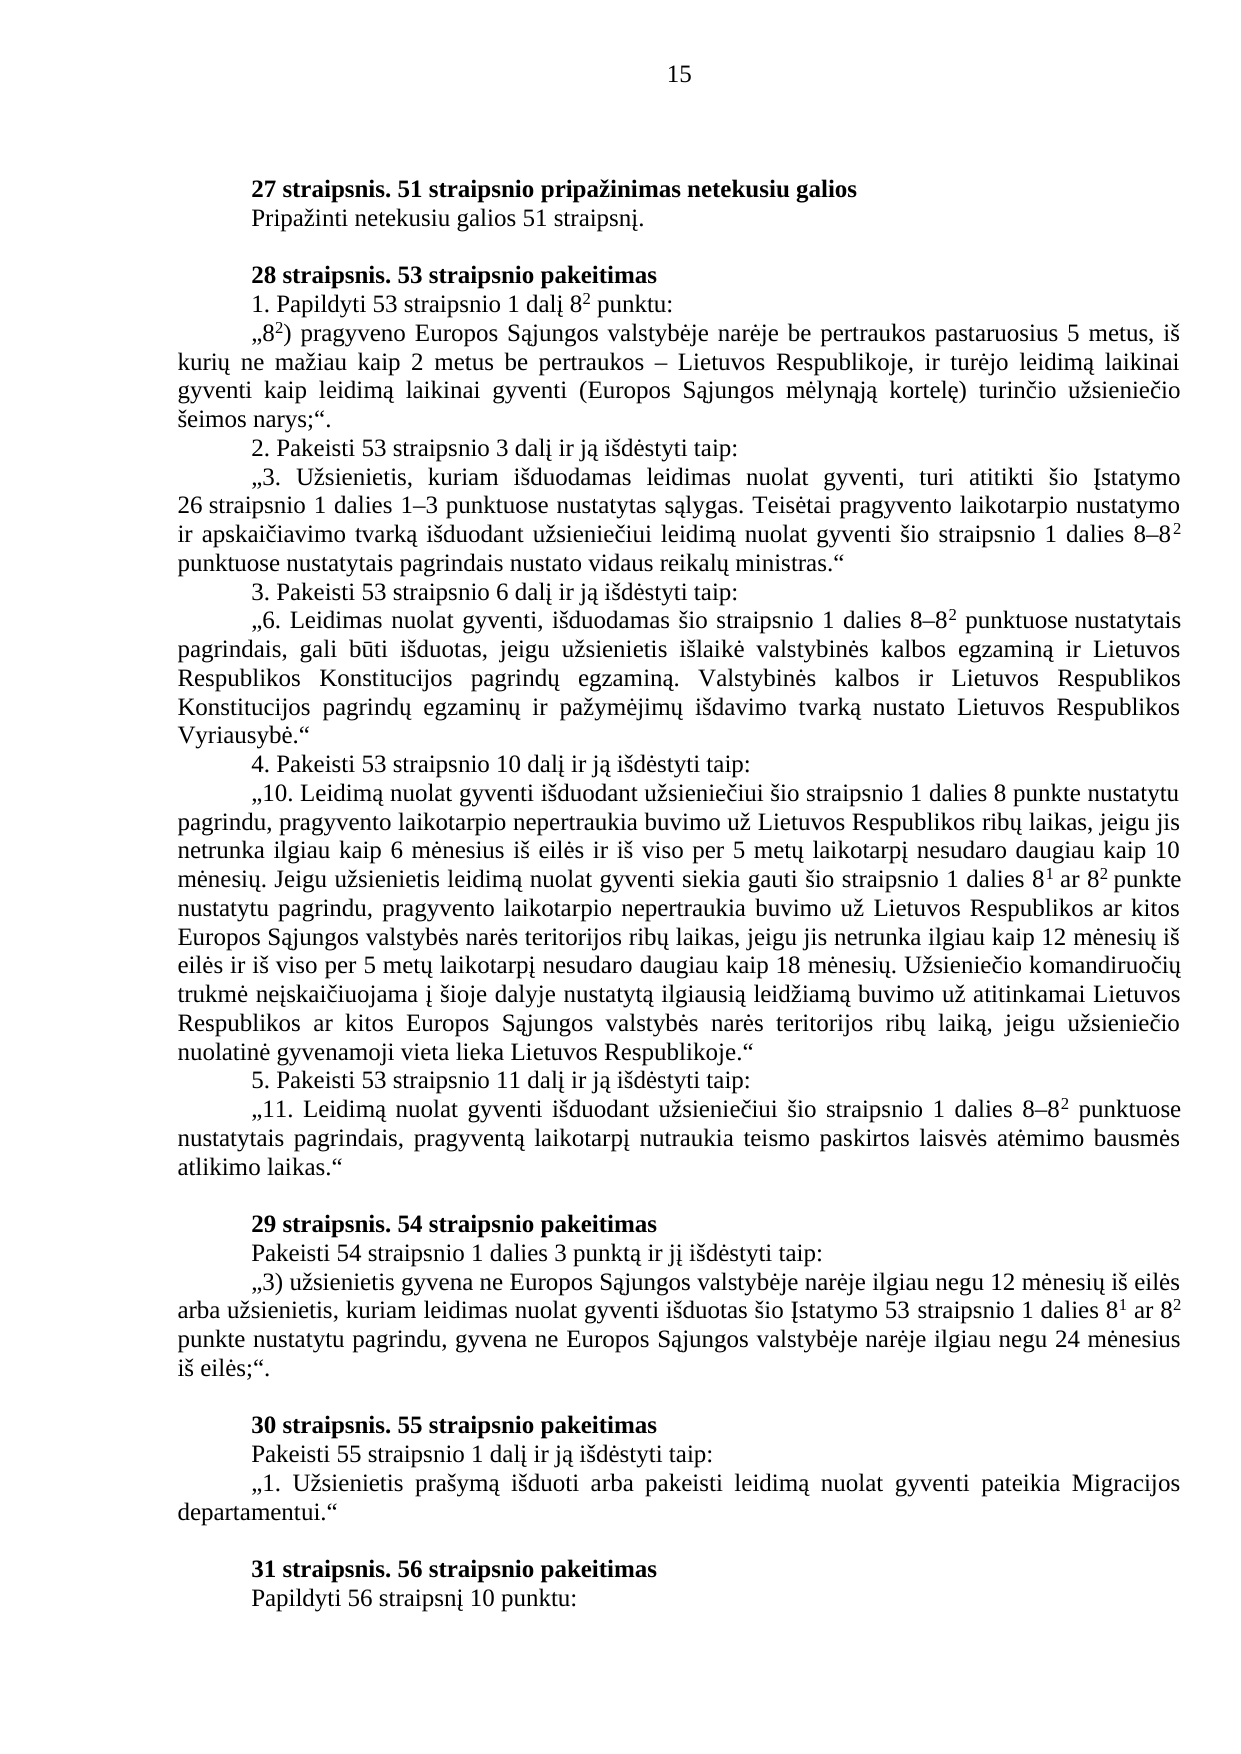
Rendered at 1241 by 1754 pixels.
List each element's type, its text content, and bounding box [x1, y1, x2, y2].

text Pakeisti 54 straipsnio 1 dalies 3 punktą ir jį išdėstyti taip: [177, 1238, 1181, 1267]
text 30 straipsnis. 55 straipsnio pakeitimas [177, 1410, 1181, 1439]
text „6. Leidimas nuolat gyventi, išduodamas šio straipsnio 1 dalies 8–82 punktuose nustatytais pagrindais, gali būti išduotas, jeigu užsienietis išlaikė valstybinės kalbos egzaminą ir Lietuvos Respublikos Konstitucijos pagrindų egzaminą. Valstybinės kalbos ir Lietuvos Respublikos Konstitucijos pagrindų egzaminų ir pažymėjimų išdavimo tvarką nustato Lietuvos Respublikos Vyriausybė.“ [177, 605, 1181, 749]
text Papildyti 56 straipsnį 10 punktu: [177, 1583, 1181, 1612]
text 4. Pakeisti 53 straipsnio 10 dalį ir ją išdėstyti taip: [177, 749, 1181, 778]
text 1. Papildyti 53 straipsnio 1 dalį 82 punktu: [177, 289, 1181, 318]
text „10. Leidimą nuolat gyventi išduodant užsieniečiui šio straipsnio 1 dalies 8 punkte nustatytu pagrindu, pragyvento laikotarpio nepertraukia buvimo už Lietuvos Respublikos ribų laikas, jeigu jis netrunka ilgiau kaip 6 mėnesius iš eilės ir iš viso per 5 metų laikotarpį nesudaro daugiau kaip 10 mėnesių. Jeigu užsienietis leidimą nuolat gyventi siekia gauti šio straipsnio 1 dalies 81 ar 82 punkte nustatytu pagrindu, pragyvento laikotarpio nepertraukia buvimo už Lietuvos Respublikos ar kitos Europos Sąjungos valstybės narės teritorijos ribų laikas, jeigu jis netrunka ilgiau kaip 12 mėnesių iš eilės ir iš viso per 5 metų laikotarpį nesudaro daugiau kaip 18 mėnesių. Užsieniečio komandiruočių trukmė neįskaičiuojama į šioje dalyje nustatytą ilgiausią leidžiamą buvimo už atitinkamai Lietuvos Respublikos ar kitos Europos Sąjungos valstybės narės teritorijos ribų laiką, jeigu užsieniečio nuolatinė gyvenamoji vieta lieka Lietuvos Respublikoje.“ [177, 778, 1181, 1065]
text Pripažinti netekusiu galios 51 straipsnį. [177, 203, 1181, 232]
text 29 straipsnis. 54 straipsnio pakeitimas [177, 1209, 1181, 1238]
text „1. Užsienietis prašymą išduoti arba pakeisti leidimą nuolat gyventi pateikia Migracijos departamentui.“ [177, 1468, 1181, 1525]
text „82) pragyveno Europos Sąjungos valstybėje narėje be pertraukos pastaruosius 5 metus, iš kurių ne mažiau kaip 2 metus be pertraukos – Lietuvos Respublikoje, ir turėjo leidimą laikinai gyventi kaip leidimą laikinai gyventi (Europos Sąjungos mėlynąją kortelę) turinčio užsieniečio šeimos narys;“. [177, 318, 1181, 433]
text 2. Pakeisti 53 straipsnio 3 dalį ir ją išdėstyti taip: [177, 433, 1181, 462]
text „3) užsienietis gyvena ne Europos Sąjungos valstybėje narėje ilgiau negu 12 mėnesių iš eilės arba užsienietis, kuriam leidimas nuolat gyventi išduotas šio Įstatymo 53 straipsnio 1 dalies 81 ar 82 punkte nustatytu pagrindu, gyvena ne Europos Sąjungos valstybėje narėje ilgiau negu 24 mėnesius iš eilės;“. [177, 1267, 1181, 1382]
text 28 straipsnis. 53 straipsnio pakeitimas [177, 260, 1181, 289]
text „11. Leidimą nuolat gyventi išduodant užsieniečiui šio straipsnio 1 dalies 8–82 punktuose nustatytais pagrindais, pragyventą laikotarpį nutraukia teismo paskirtos laisvės atėmimo bausmės atlikimo laikas.“ [177, 1094, 1181, 1180]
text 5. Pakeisti 53 straipsnio 11 dalį ir ją išdėstyti taip: [177, 1065, 1181, 1094]
text 3. Pakeisti 53 straipsnio 6 dalį ir ją išdėstyti taip: [177, 577, 1181, 605]
text Pakeisti 55 straipsnio 1 dalį ir ją išdėstyti taip: [177, 1439, 1181, 1468]
text „3. Užsienietis, kuriam išduodamas leidimas nuolat gyventi, turi atitikti šio Įstatymo 26 straipsnio 1 dalies 1–3 punktuose nustatytas sąlygas. Teisėtai pragyvento laikotarpio nustatymo ir apskaičiavimo tvarką išduodant užsieniečiui leidimą nuolat gyventi šio straipsnio 1 dalies 8–82 punktuose nustatytais pagrindais nustato vidaus reikalų ministras.“ [177, 462, 1181, 577]
text 27 straipsnis. 51 straipsnio pripažinimas netekusiu galios [177, 174, 1181, 203]
text 31 straipsnis. 56 straipsnio pakeitimas [177, 1554, 1181, 1583]
